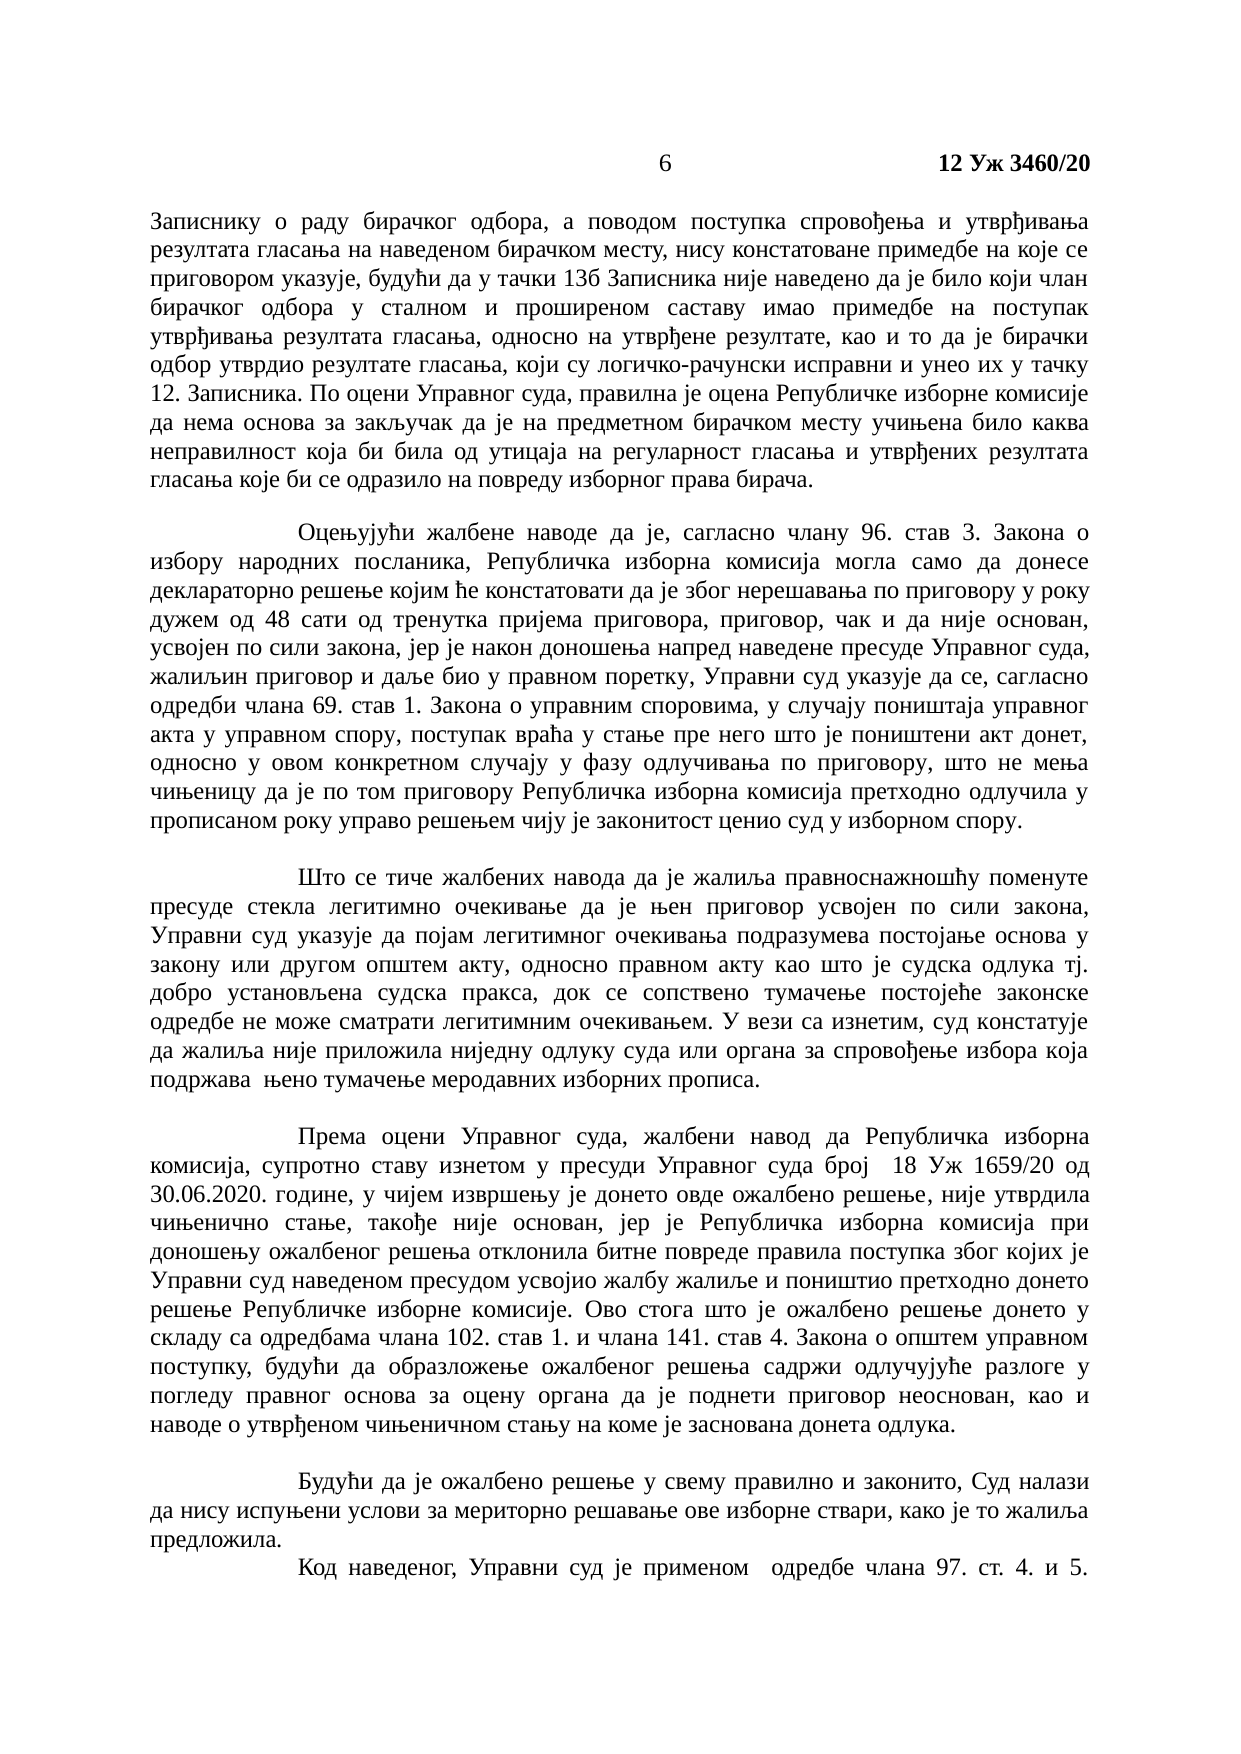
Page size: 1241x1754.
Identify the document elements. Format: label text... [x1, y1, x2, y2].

text Према оцени Управног суда, жалбени навод да Републичка изборна комисија, супротно ставу изнетом у пресуди Управног суда број 18 Уж 1659/20 од 30.06.2020. године, у чијем извршењу је донето овде ожалбено решење, није утврдила чињенично стање, такође није основан, јер је Републичка изборна комисија при доношењу ожалбеног решења отклонила битне повреде правила поступка због којих је Управни суд наведеном пресудом усвојио жалбу жалиље и поништио претходно донето решење Републичке изборне комисије. Ово стога што је ожалбено решење донето у складу са одредбама члана 102. став 1. и члана 141. став 4. Закона о општем управном поступку, будући да образложење ожалбеног решења садржи одлучујуће разлоге у погледу правног основа за оцену органа да је поднети приговор неоснован, као и наводе о утврђеном чињеничном стању на коме је заснована донета одлука. [150, 1121, 1090, 1437]
text Код наведеног, Управни суд је применом одредбе члана 97. ст. 4. и 5. [150, 1552, 1090, 1581]
text Записнику о раду бирачког одбора, а поводом поступка спровођења и утврђивања резултата гласања на наведеном бирачком месту, нису констатоване примедбе на које се приговором указује, будући да у тачки 13б Записника није наведено да је било који члан бирачког одбора у сталном и проширеном саставу имао примедбе на поступак утврђивања резултата гласања, односно на утврђене резултате, као и то да је бирачки одбор утврдио резултате гласања, који су логичко-рачунски исправни и унео их у тачку 12. Записника. По оцени Управног суда, правилна је оцена Републичке изборне комисије да нема основа за закључак да је на предметном бирачком месту учињена било каква неправилност која би била од утицаја на регуларност гласања и утврђених резултата гласања које би се одразило на повреду изборног права бирача. [150, 206, 1090, 493]
text Оцењујући жалбене наводе да је, сагласно члану 96. став 3. Закона о избору народних посланика, Републичка изборна комисија могла само да донесе деклараторно решење којим ће констатовати да је због нерешавања по приговору у року дужем од 48 сати од тренутка пријема приговора, приговор, чак и да није основан, усвојен по сили закона, јер је након доношења напред наведене пресуде Управног суда, жалиљин приговор и даље био у правном поретку, Управни суд указује да се, сагласно одредби члана 69. став 1. Закона о управним споровима, у случају поништаја управног акта у управном спору, поступак враћа у стање пре него што је поништени акт донет, односно у овом конкретном случају у фазу одлучивања по приговору, што не мења чињеницу да је по том приговору Републичка изборна комисија претходно одлучила у прописаном року управо решењем чију је законитост ценио суд у изборном спору. [150, 517, 1090, 834]
text Будући да је ожалбено решење у свему правилно и законито, Суд налази да нису испуњени услови за мериторно решавање ове изборне ствари, како је то жалиља предложила. [150, 1466, 1090, 1552]
text Што се тиче жалбених навода да је жалиља правноснажношћу поменуте пресуде стекла легитимно очекивање да је њен приговор усвојен по сили закона, Управни суд указује да појам легитимног очекивања подразумева постојање основа у закону или другом општем акту, односно правном акту као што је судска одлука тј. добро установљена судска пракса, док се сопствено тумачење постојеће законске одредбе не може сматрати легитимним очекивањем. У вези са изнетим, суд констатује да жалиља није приложила ниједну одлуку суда или органа за спровођење избора која подржава њено тумачење меродавних изборних прописа. [150, 862, 1090, 1092]
